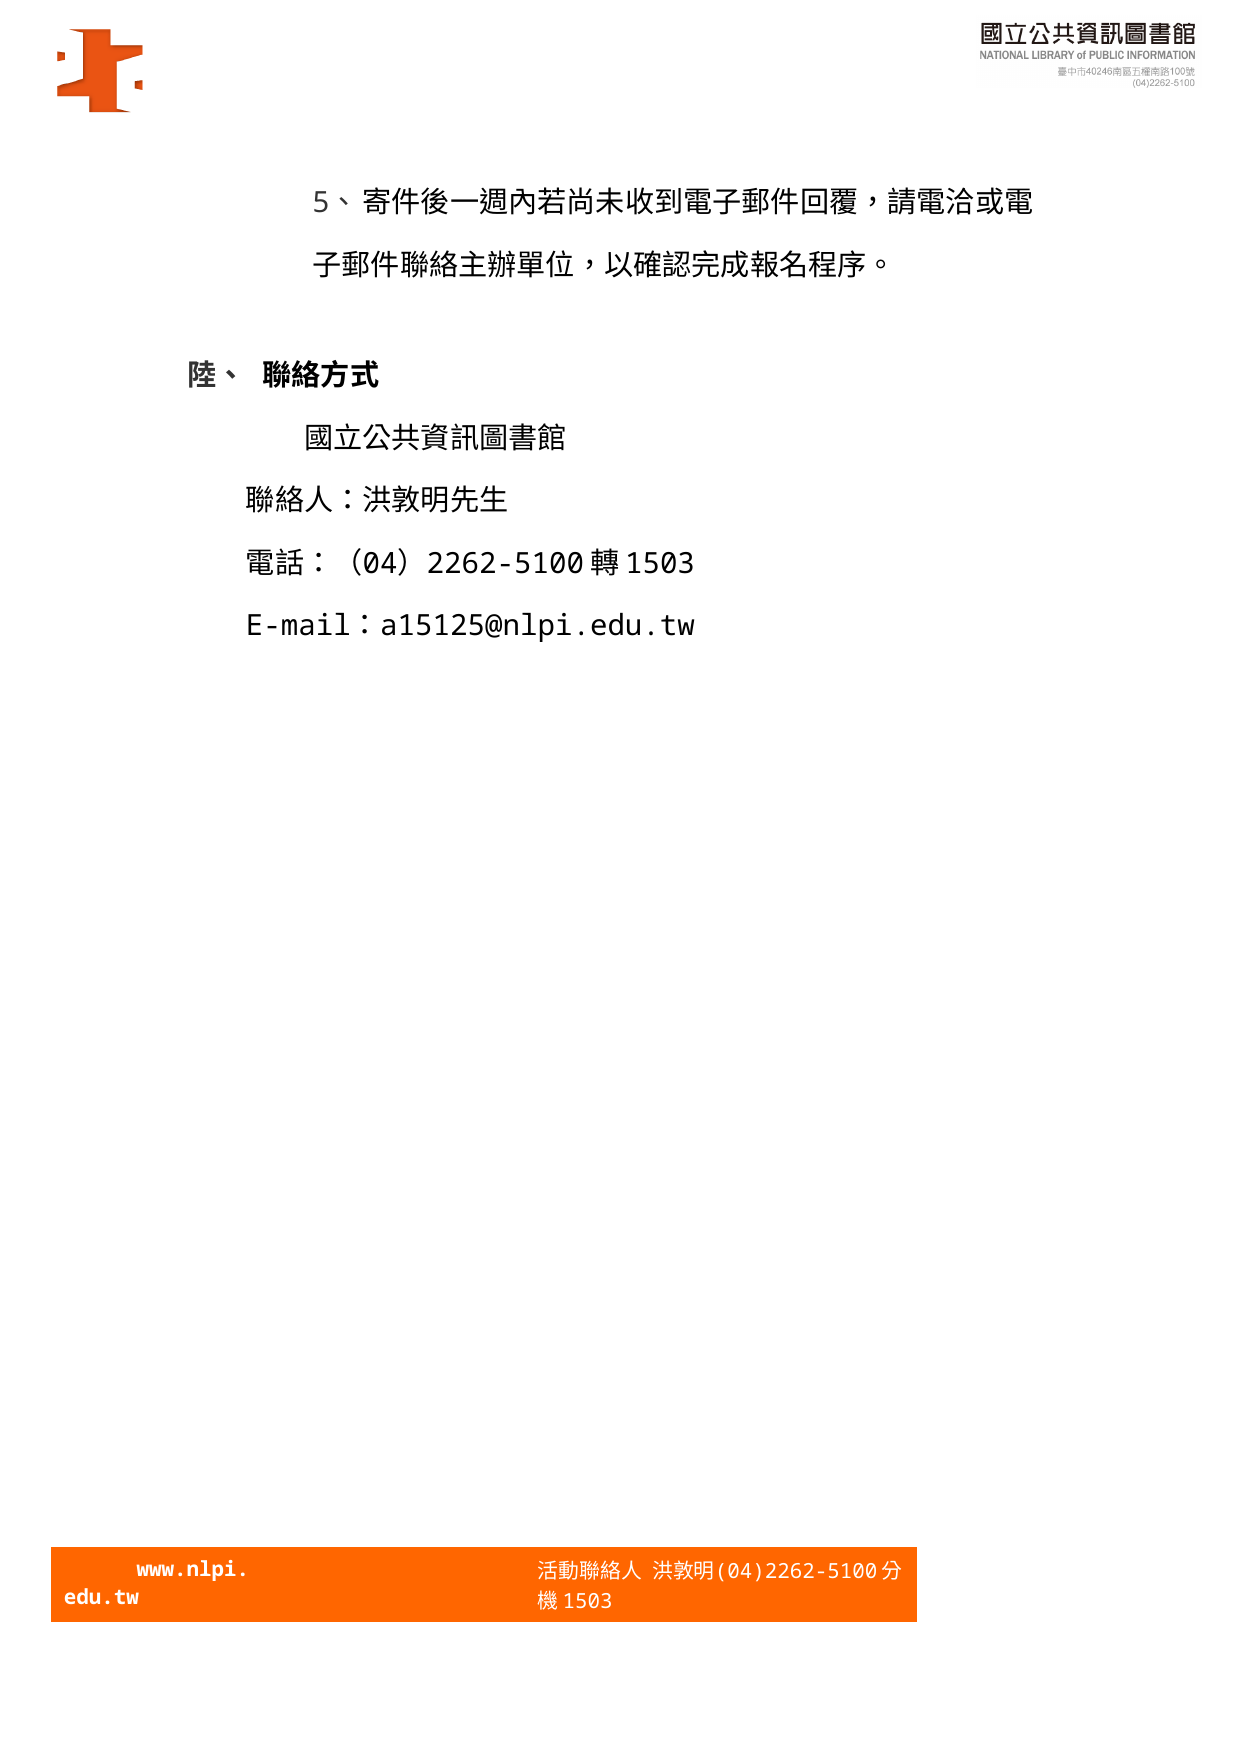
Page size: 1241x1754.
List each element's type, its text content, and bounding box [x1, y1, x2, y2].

list 聯絡方式 [187, 331, 1053, 394]
text 電話：（04）2262-5100轉1503 [187, 519, 1053, 581]
list 寄件後一週內若尚未收到電子郵件回覆，請電洽或電子郵件聯絡主辦單位，以確認完成報名程序。 [312, 158, 1053, 283]
text E-mail：a15125@nlpi.edu.tw [187, 581, 1053, 644]
text 聯絡人：洪敦明先生 [187, 456, 1053, 519]
text 國立公共資訊圖書館 [187, 394, 1053, 456]
